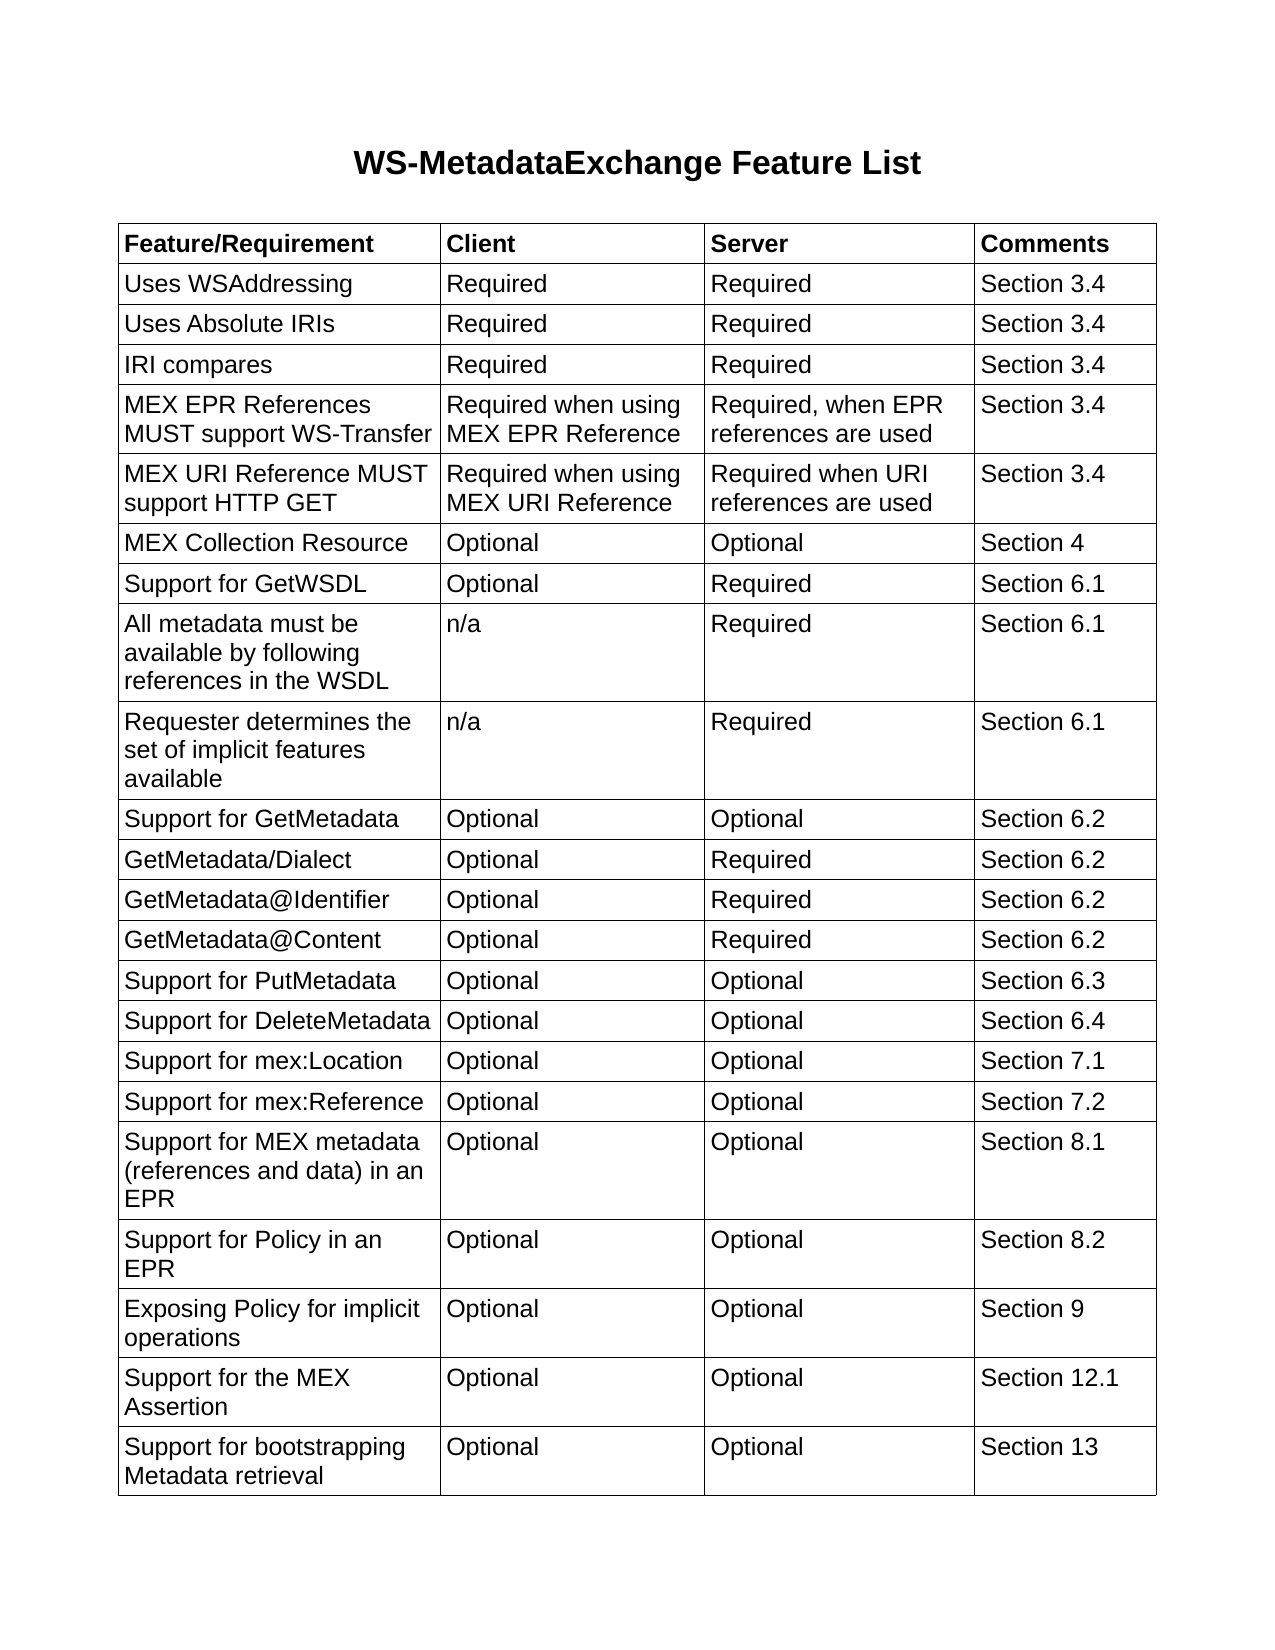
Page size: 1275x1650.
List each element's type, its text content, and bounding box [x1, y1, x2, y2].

table_cell Optional [441, 564, 704, 603]
table_cell Support for DeleteMetadata [119, 1001, 440, 1041]
table_cell Optional [441, 1220, 704, 1288]
table_cell Section 3.4 [975, 305, 1156, 344]
table_cell Support for MEX metadata (references and data) in an EPR [119, 1122, 440, 1219]
table_header Server [705, 224, 974, 263]
table_cell GetMetadata/Dialect [119, 840, 440, 879]
subtitle WS-MetadataExchange Feature List [118, 143, 1157, 182]
table_cell Section 12.1 [975, 1358, 1156, 1426]
table_cell n/a [441, 604, 704, 701]
table_cell Optional [705, 1427, 974, 1495]
table_cell Optional [441, 1122, 704, 1219]
table_cell MEX EPR References MUST support WS-Transfer [119, 385, 440, 453]
table_cell Section 6.2 [975, 840, 1156, 879]
table_cell Section 6.1 [975, 702, 1156, 799]
table_cell Section 8.2 [975, 1220, 1156, 1288]
table_cell Section 3.4 [975, 264, 1156, 304]
table_cell Required [441, 345, 704, 384]
table_cell Support for mex:Reference [119, 1082, 440, 1121]
table_cell Section 4 [975, 524, 1156, 563]
table_cell Section 6.4 [975, 1001, 1156, 1041]
table_cell Section 6.1 [975, 564, 1156, 603]
table_cell Section 3.4 [975, 345, 1156, 384]
table_cell Optional [705, 1042, 974, 1081]
table_cell Optional [705, 1082, 974, 1121]
table_cell Support for the MEX Assertion [119, 1358, 440, 1426]
table_cell Section 6.2 [975, 921, 1156, 960]
table_cell Required, when EPR references are used [705, 385, 974, 453]
table_cell Required [705, 880, 974, 919]
table_cell Required when using MEX URI Reference [441, 454, 704, 522]
table_cell IRI compares [119, 345, 440, 384]
table_cell All metadata must be available by following references in the WSDL [119, 604, 440, 701]
table_cell Uses WSAddressing [119, 264, 440, 304]
table_cell Optional [441, 1042, 704, 1081]
table_cell Required [705, 564, 974, 603]
table_cell Optional [705, 800, 974, 839]
table_cell Optional [441, 921, 704, 960]
table_cell Required [705, 840, 974, 879]
table_cell Optional [441, 800, 704, 839]
table_cell Required [705, 604, 974, 701]
table_cell Section 7.1 [975, 1042, 1156, 1081]
table_cell Optional [441, 1001, 704, 1041]
table_cell Required when URI references are used [705, 454, 974, 522]
table_cell Support for Policy in an EPR [119, 1220, 440, 1288]
table_cell Section 8.1 [975, 1122, 1156, 1219]
table_cell Support for GetMetadata [119, 800, 440, 839]
table_cell Required [441, 305, 704, 344]
table_cell Optional [441, 1427, 704, 1495]
table_cell Section 7.2 [975, 1082, 1156, 1121]
table_header Client [441, 224, 704, 263]
table_cell n/a [441, 702, 704, 799]
table_cell Optional [705, 1220, 974, 1288]
table_cell Section 6.1 [975, 604, 1156, 701]
table_cell Optional [705, 1001, 974, 1041]
table_cell Section 6.2 [975, 800, 1156, 839]
table_cell Uses Absolute IRIs [119, 305, 440, 344]
table_cell Required [705, 921, 974, 960]
table_cell MEX URI Reference MUST support HTTP GET [119, 454, 440, 522]
table_cell Optional [705, 961, 974, 1000]
table_cell MEX Collection Resource [119, 524, 440, 563]
table_cell Section 6.2 [975, 880, 1156, 919]
table_cell Section 3.4 [975, 385, 1156, 453]
table_cell Support for GetWSDL [119, 564, 440, 603]
table_cell Required [705, 264, 974, 304]
table_cell GetMetadata@Content [119, 921, 440, 960]
table_header Comments [975, 224, 1156, 263]
table_cell Required [441, 264, 704, 304]
table_cell Exposing Policy for implicit operations [119, 1289, 440, 1357]
table_cell Section 9 [975, 1289, 1156, 1357]
table_cell Required when using MEX EPR Reference [441, 385, 704, 453]
table_cell Optional [441, 961, 704, 1000]
table_cell Optional [441, 1358, 704, 1426]
table_cell Required [705, 305, 974, 344]
table_header Feature/Requirement [119, 224, 440, 263]
table_cell Optional [705, 1289, 974, 1357]
table_cell Optional [441, 840, 704, 879]
table_cell Optional [441, 524, 704, 563]
table_cell Required [705, 702, 974, 799]
table_cell Optional [441, 1289, 704, 1357]
table_cell Required [705, 345, 974, 384]
table_cell GetMetadata@Identifier [119, 880, 440, 919]
table_cell Section 13 [975, 1427, 1156, 1495]
table_cell Optional [441, 1082, 704, 1121]
table_cell Section 6.3 [975, 961, 1156, 1000]
table_cell Optional [705, 524, 974, 563]
table_cell Support for mex:Location [119, 1042, 440, 1081]
table_cell Support for PutMetadata [119, 961, 440, 1000]
table_cell Section 3.4 [975, 454, 1156, 522]
table_cell Support for bootstrapping Metadata retrieval [119, 1427, 440, 1495]
table_cell Requester determines the set of implicit features available [119, 702, 440, 799]
table_cell Optional [705, 1122, 974, 1219]
table_cell Optional [705, 1358, 974, 1426]
table_cell Optional [441, 880, 704, 919]
